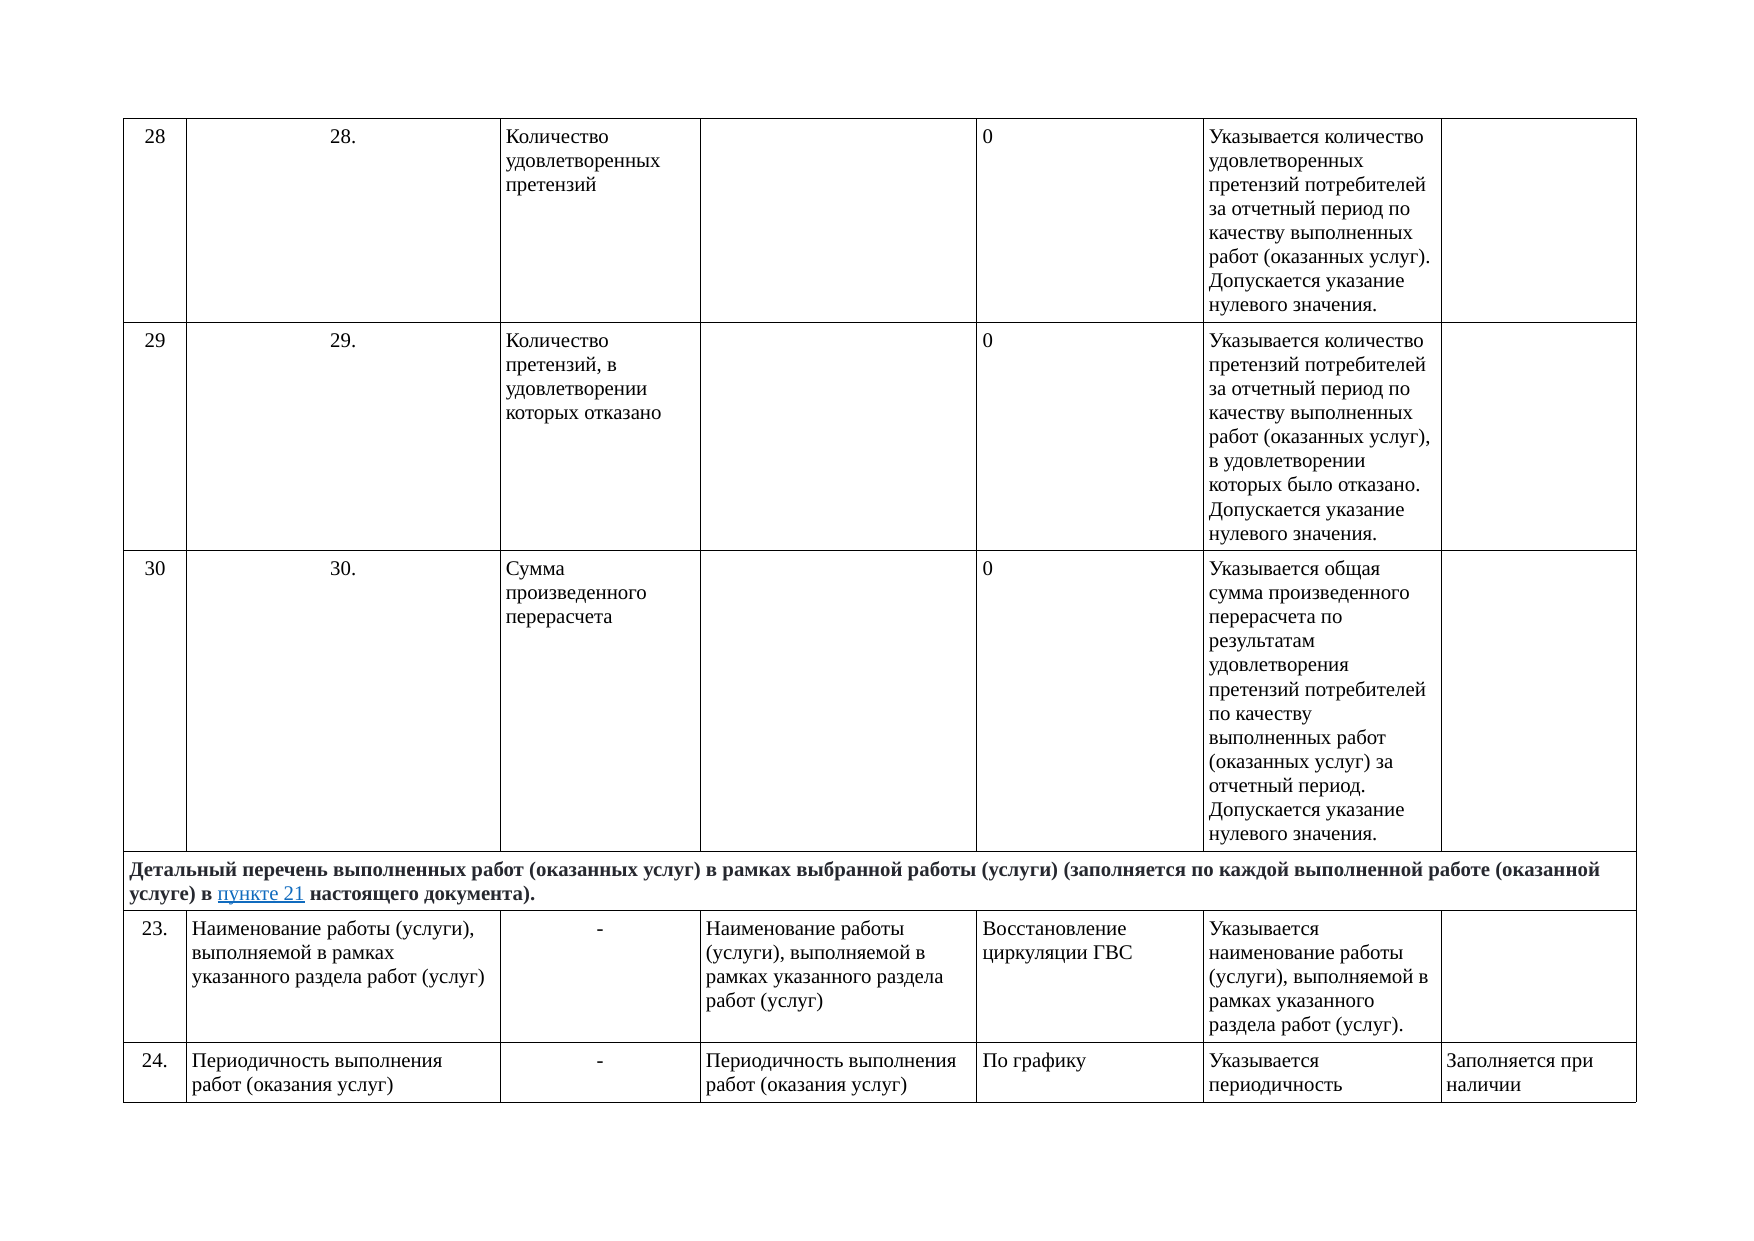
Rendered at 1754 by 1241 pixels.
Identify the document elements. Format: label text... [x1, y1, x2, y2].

table_cell Периодичность выполнения работ (оказания услуг) [187, 1043, 500, 1102]
table_cell [1442, 551, 1636, 851]
table_cell 29 [124, 323, 186, 550]
table_cell Количество удовлетворенных претензий [501, 119, 700, 322]
table_cell Периодичность выполнения работ (оказания услуг) [701, 1043, 976, 1102]
table_cell 0 [977, 323, 1203, 550]
table_cell Указывается количество удовлетворенных претензий потребителей за отчетный период по качеству выполненных работ (оказанных услуг). Допускается указание нулевого значения. [1204, 119, 1441, 322]
table_cell 29. [187, 323, 500, 550]
table_cell Указывается общая сумма произведенного перерасчета по результатам удовлетворения претензий потребителей по качеству выполненных работ (оказанных услуг) за отчетный период. Допускается указание нулевого значения. [1204, 551, 1441, 851]
table_cell По графику [977, 1043, 1203, 1102]
table_cell Указывается наименование работы (услуги), выполняемой в рамках указанного раздела работ (услуг). [1204, 911, 1441, 1042]
table_cell [701, 551, 976, 851]
table_cell 28. [187, 119, 500, 322]
table_cell Наименование работы (услуги), выполняемой в рамках указанного раздела работ (услуг) [701, 911, 976, 1042]
table_cell [701, 119, 976, 322]
table_cell Заполняется при наличии [1442, 1043, 1636, 1102]
table_cell 30 [124, 551, 186, 851]
table_cell Наименование работы (услуги), выполняемой в рамках указанного раздела работ (услуг) [187, 911, 500, 1042]
table_cell [1442, 119, 1636, 322]
table_cell - [501, 911, 700, 1042]
table_cell 28 [124, 119, 186, 322]
table_cell Сумма произведенного перерасчета [501, 551, 700, 851]
table_cell 0 [977, 119, 1203, 322]
table_cell 23. [124, 911, 186, 1042]
table_cell - [501, 1043, 700, 1102]
table_cell 24. [124, 1043, 186, 1102]
table_cell Указывается количество претензий потребителей за отчетный период по качеству выполненных работ (оказанных услуг), в удовлетворении которых было отказано. Допускается указание нулевого значения. [1204, 323, 1441, 550]
table_cell 30. [187, 551, 500, 851]
table_cell Указывается периодичность [1204, 1043, 1441, 1102]
table_cell Количество претензий, в удовлетворении которых отказано [501, 323, 700, 550]
table_cell 0 [977, 551, 1203, 851]
table_cell Восстановление циркуляции ГВС [977, 911, 1203, 1042]
table_cell Детальный перечень выполненных работ (оказанных услуг) в рамках выбранной работы (услуги) (заполняется по каждой выполненной работе (оказанной услуге) в пункте 21 настоящего документа). [124, 852, 1636, 910]
table_cell [1442, 911, 1636, 1042]
table_cell [701, 323, 976, 550]
table_cell [1442, 323, 1636, 550]
